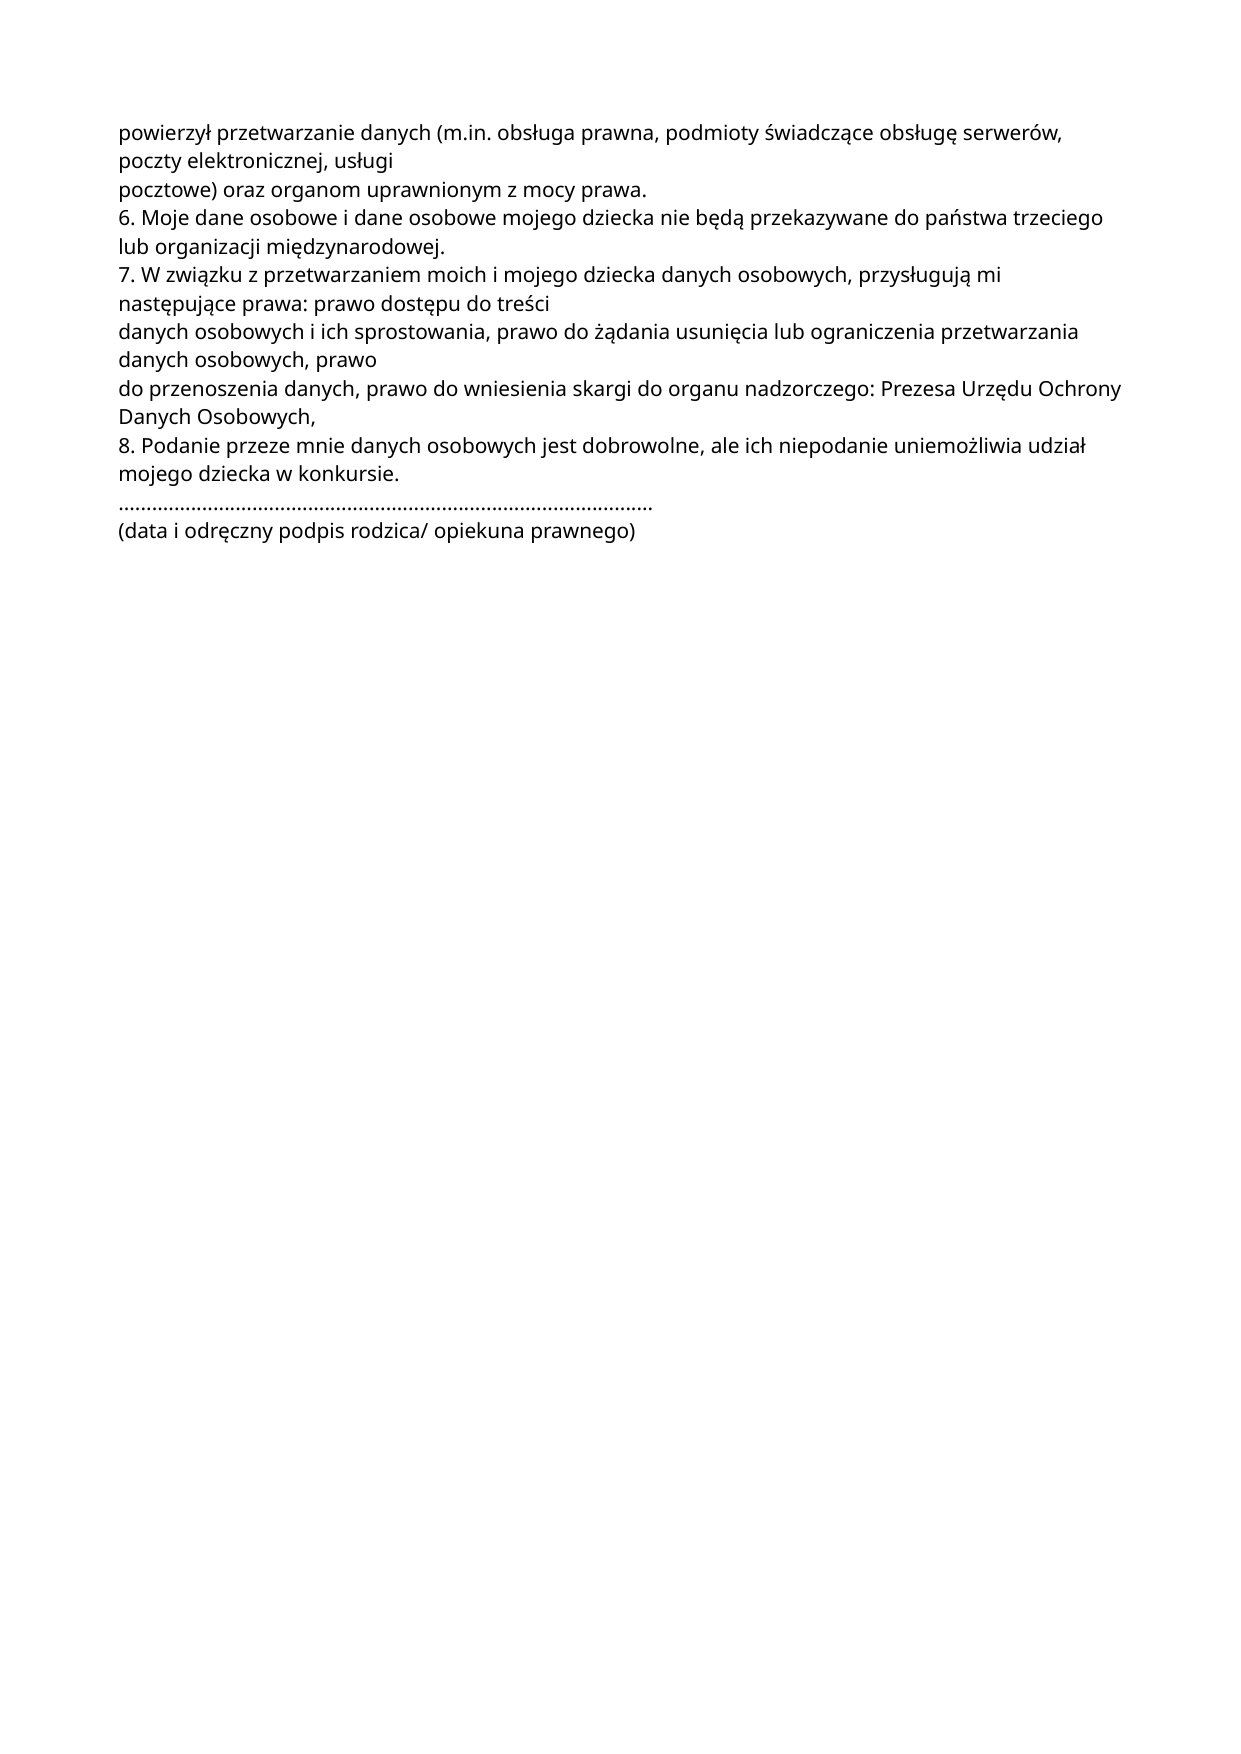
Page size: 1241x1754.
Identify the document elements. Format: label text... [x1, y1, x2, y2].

text powierzył przetwarzanie danych (m.in. obsługa prawna, podmioty świadczące obsługę serwerów, poczty elektronicznej, usługi pocztowe) oraz organom uprawnionym z mocy prawa. 6. Moje dane osobowe i dane osobowe mojego dziecka nie będą przekazywane do państwa trzeciego lub organizacji międzynarodowej. 7. W związku z przetwarzaniem moich i mojego dziecka danych osobowych, przysługują mi następujące prawa: prawo dostępu do treści danych osobowych i ich sprostowania, prawo do żądania usunięcia lub ograniczenia przetwarzania danych osobowych, prawo do przenoszenia danych, prawo do wniesienia skargi do organu nadzorczego: Prezesa Urzędu Ochrony Danych Osobowych, 8. Podanie przeze mnie danych osobowych jest dobrowolne, ale ich niepodanie uniemożliwia udział mojego dziecka w konkursie. ................................................................................................ (data i odręczny podpis rodzica/ opiekuna prawnego) [118, 118, 1122, 545]
